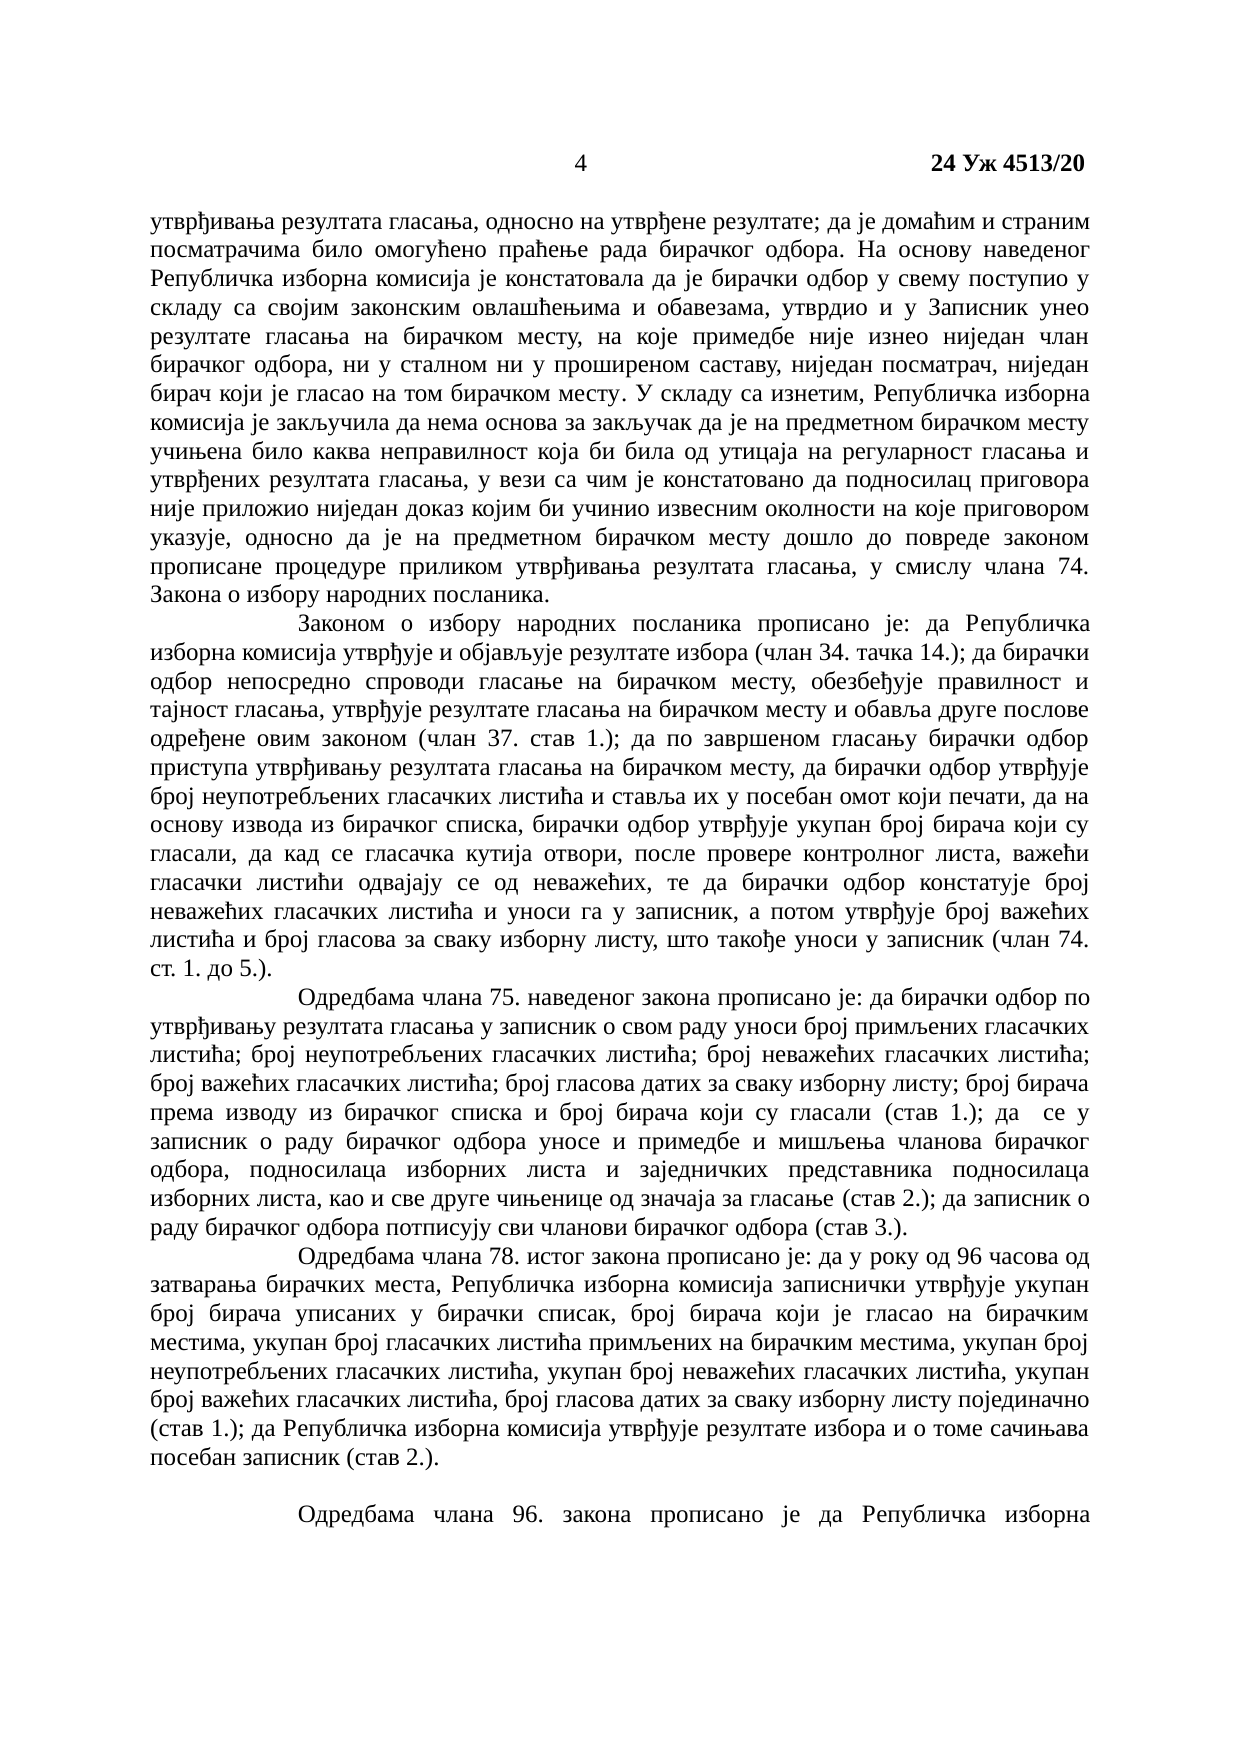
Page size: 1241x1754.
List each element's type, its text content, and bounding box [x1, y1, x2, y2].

text Одредбама члана 96. закона прописано је да Републичка изборна [150, 1499, 1090, 1528]
text утврђивања резултата гласања, односно на утврђене резултате; да је домаћим и страним посматрачима било омогућено праћење рада бирачког одбора. На основу наведеног Републичка изборна комисија је констатовала да је бирачки одбор у свему поступио у складу са својим законским овлашћењима и обавезама, утврдио и у Записник унео резултате гласања на бирачком месту, на које примедбе није изнео ниједан члан бирачког одбора, ни у сталном ни у проширеном саставу, ниједан посматрач, ниједан бирач који је гласао на том бирачком месту. У складу са изнетим, Републичка изборна комисија је закључила да нема основа за закључак да је на предметном бирачком месту учињена било каква неправилност која би била од утицаја на регуларност гласања и утврђених резултата гласања, у вези са чим је констатовано да подносилац приговора није приложио ниједан доказ којим би учинио извесним околности на које приговором указује, односно да је на предметном бирачком месту дошло до повреде законом прописане процедуре приликом утврђивања резултата гласања, у смислу члана 74. Закона о избору народних посланика. [150, 206, 1090, 608]
text Одредбама члана 75. наведеног закона прописано је: да бирачки одбор по утврђивању резултата гласања у записник о свом раду уноси број примљених гласачких листића; број неупотребљених гласачких листића; број неважећих гласачких листића; број важећих гласачких листића; број гласова датих за сваку изборну листу; број бирача према изводу из бирачког списка и број бирача који су гласали (став 1.); да се у записник о раду бирачког одбора уносе и примедбе и мишљења чланова бирачког одбора, подносилаца изборних листа и заједничких представника подносилаца изборних листа, као и све друге чињенице од значаја за гласање (став 2.); да записник о раду бирачког одбора потписују сви чланови бирачког одбора (став 3.). [150, 982, 1090, 1241]
text Законом о избору народних посланика прописано је: да Републичка изборна комисија утврђује и објављује резултате избора (члан 34. тачка 14.); да бирачки одбор непосредно спроводи гласање на бирачком месту, обезбеђује правилност и тајност гласања, утврђује резултате гласања на бирачком месту и обавља друге послове одређене овим законом (члан 37. став 1.); да по завршеном гласању бирачки одбор приступа утврђивању резултата гласања на бирачком месту, да бирачки одбор утврђује број неупотребљених гласачких листића и ставља их у посебан омот који печати, да на основу извода из бирачког списка, бирачки одбор утврђује укупан број бирача који су гласали, да кад се гласачка кутија отвори, после провере контролног листа, важећи гласачки листићи одвајају се од неважећих, те да бирачки одбор констатује број неважећих гласачких листића и уноси га у записник, а потом утврђује број важећих листића и број гласова за сваку изборну листу, што такође уноси у записник (члан 74. ст. 1. до 5.). [150, 608, 1090, 982]
text Одредбама члана 78. истог закона прописано је: да у року од 96 часова од затварања бирачких места, Републичка изборна комисија записнички утврђује укупан број бирача уписаних у бирачки списак, број бирача који је гласао на бирачким местима, укупан број гласачких листића примљених на бирачким местима, укупан број неупотребљених гласачких листића, укупан број неважећих гласачких листића, укупан број важећих гласачких листића, број гласова датих за сваку изборну листу појединачно (став 1.); да Републичка изборна комисија утврђује резултате избора и о томе сачињава посебан записник (став 2.). [150, 1241, 1090, 1471]
